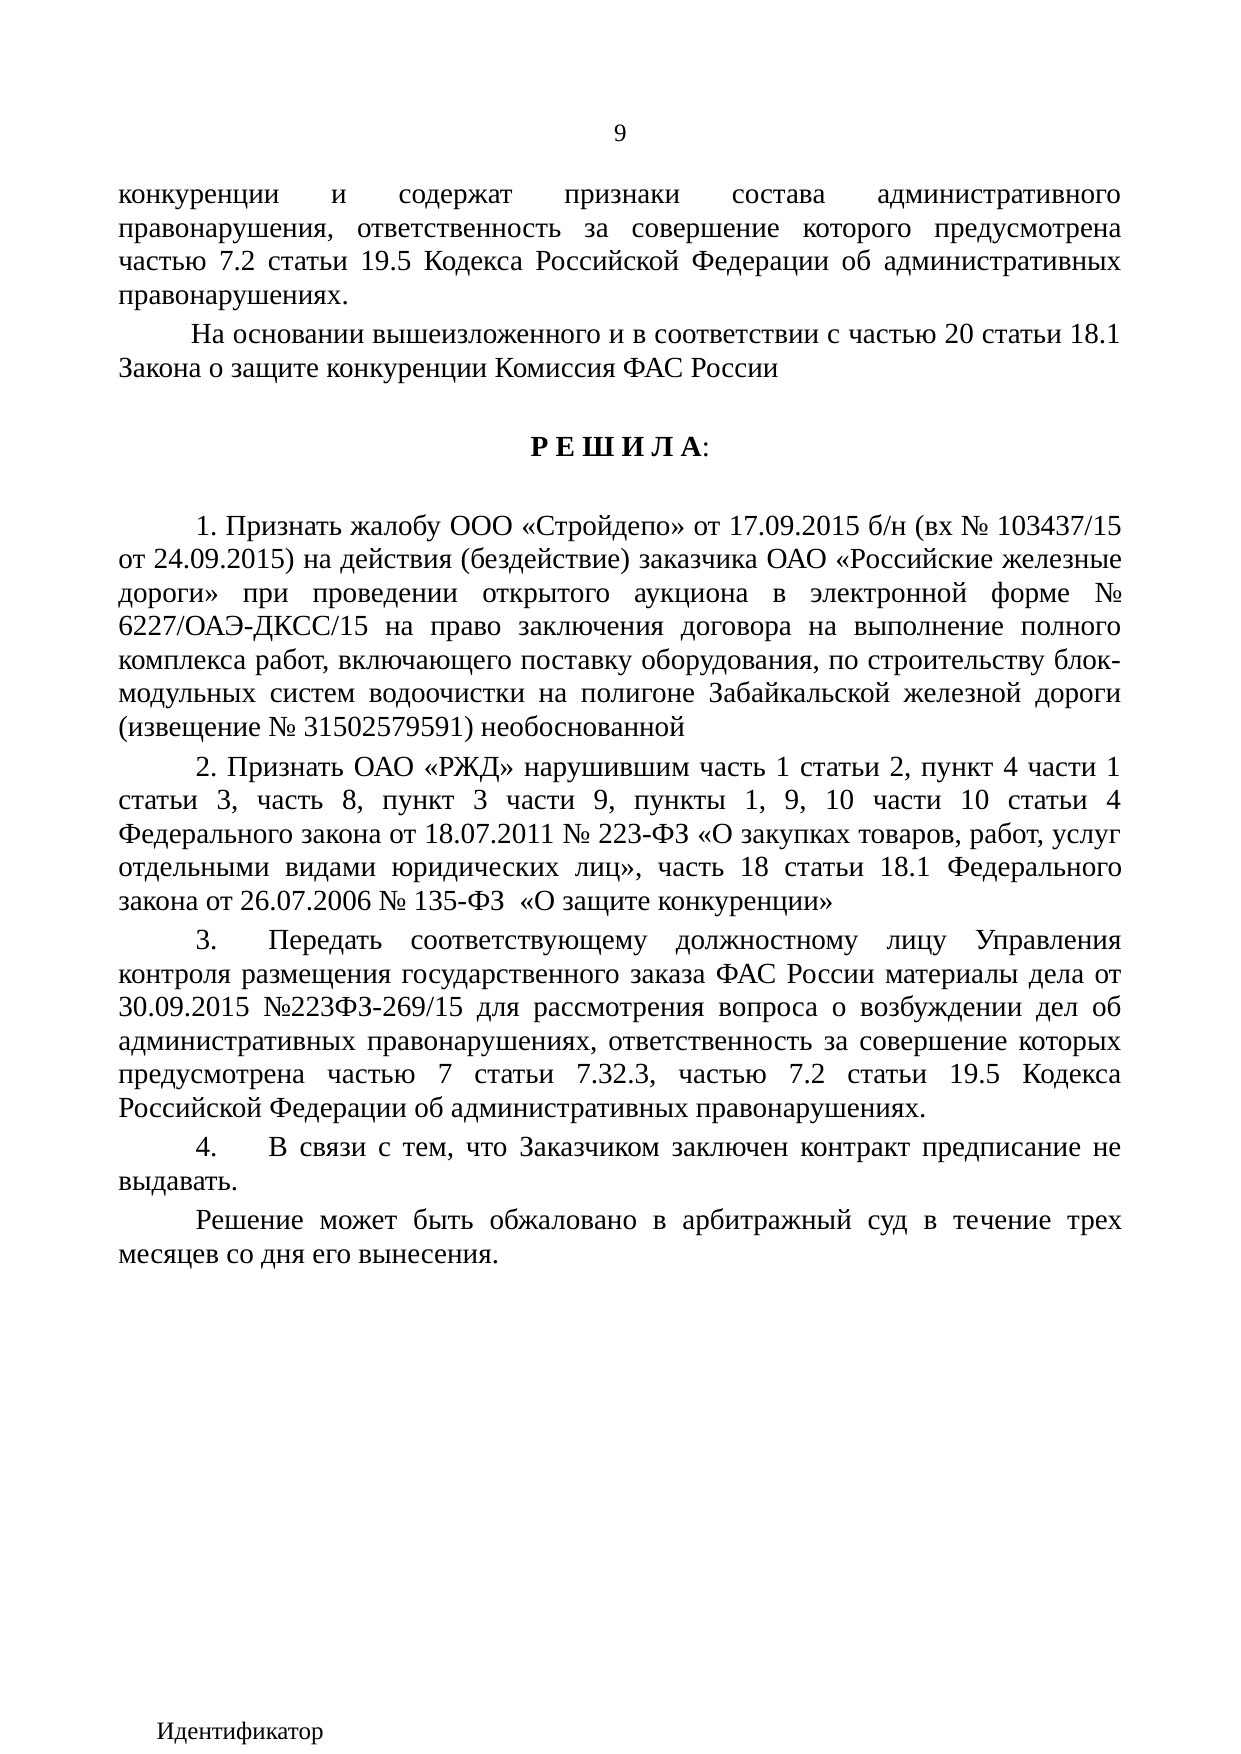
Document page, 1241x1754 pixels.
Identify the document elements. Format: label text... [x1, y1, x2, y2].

list Передать соответствующему должностному лицу Управления контроля размещения государственного заказа ФАС России материалы дела от 30.09.2015 №223ФЗ-269/15 для рассмотрения вопроса о возбуждении дел об административных правонарушениях, ответственность за совершение которых предусмотрена частью 7 статьи 7.32.3, частью 7.2 статьи 19.5 Кодекса Российской Федерации об административных правонарушениях. [118, 922, 1122, 1123]
text 1. Признать жалобу ООО «Стройдепо» от 17.09.2015 б/н (вх № 103437/15 от 24.09.2015) на действия (бездействие) заказчика ОАО «Российские железные дороги» при проведении открытого аукциона в электронной форме № 6227/ОАЭ-ДКСС/15 на право заключения договора на выполнение полного комплекса работ, включающего поставку оборудования, по строительству блок-модульных систем водоочистки на полигоне Забайкальской железной дороги (извещение № 31502579591) необоснованной [118, 508, 1122, 743]
text конкуренции и содержат признаки состава административного правонарушения, ответственность за совершение которого предусмотрена частью 7.2 статьи 19.5 Кодекса Российской Федерации об административных правонарушениях. [118, 176, 1122, 311]
text На основании вышеизложенного и в соответствии с частью 20 статьи 18.1 Закона о защите конкуренции Комиссия ФАС России [118, 316, 1122, 383]
text Решение может быть обжаловано в арбитражный суд в течение трех месяцев со дня его вынесения. [118, 1202, 1122, 1269]
text 2. Признать ОАО «РЖД» нарушившим часть 1 статьи 2, пункт 4 части 1 статьи 3, часть 8, пункт 3 части 9, пункты 1, 9, 10 части 10 статьи 4 Федерального закона от 18.07.2011 № 223-ФЗ «О закупках товаров, работ, услуг отдельными видами юридических лиц», часть 18 статьи 18.1 Федерального закона от 26.07.2006 № 135-ФЗ «О защите конкуренции» [118, 749, 1122, 916]
text Р Е Ш И Л А: [118, 429, 1122, 462]
list В связи с тем, что Заказчиком заключен контракт предписание не выдавать. [118, 1129, 1122, 1197]
